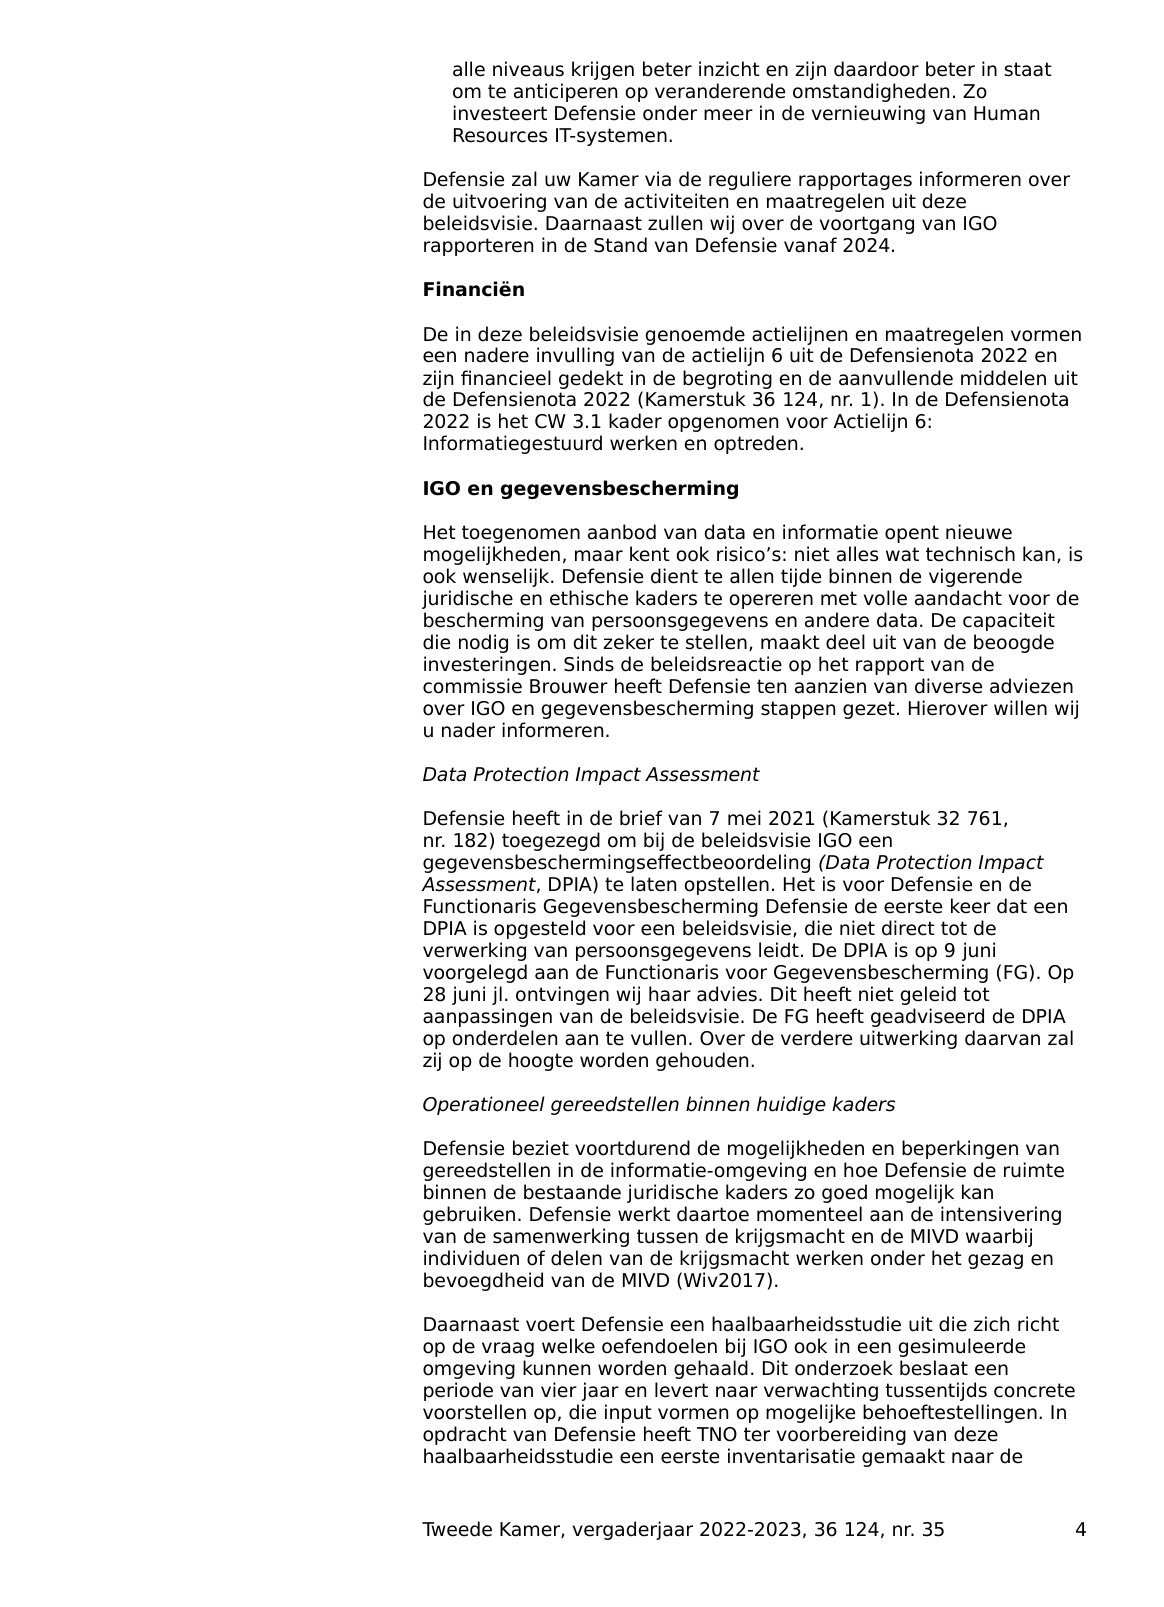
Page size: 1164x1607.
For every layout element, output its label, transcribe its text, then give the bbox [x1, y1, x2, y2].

subtitle Operationeel gereedstellen binnen huidige kaders [422, 1094, 1087, 1116]
text De in deze beleidsvisie genoemde actielijnen en maatregelen vormen een nadere invulling van de actielijn 6 uit de Defensienota 2022 en zijn financieel gedekt in de begroting en de aanvullende middelen uit de Defensienota 2022 (Kamerstuk 36 124, nr. 1). In de Defensienota 2022 is het CW 3.1 kader opgenomen voor Actielijn 6: Informatiegestuurd werken en optreden. [422, 323, 1087, 455]
subtitle Data Protection Impact Assessment [422, 764, 1087, 786]
text Defensie beziet voortdurend de mogelijkheden en beperkingen van gereedstellen in de informatie-omgeving en hoe Defensie de ruimte binnen de bestaande juridische kaders zo goed mogelijk kan gebruiken. Defensie werkt daartoe momenteel aan de intensivering van de samenwerking tussen de krijgsmacht en de MIVD waarbij individuen of delen van de krijgsmacht werken onder het gezag en bevoegdheid van de MIVD (Wiv2017). [422, 1138, 1087, 1292]
text alle niveaus krijgen beter inzicht en zijn daardoor beter in staat om te anticiperen op veranderende omstandigheden. Zo investeert Defensie onder meer in de vernieuwing van Human Resources IT-systemen. [452, 59, 1087, 147]
subtitle Financiën [422, 279, 1087, 301]
text Defensie zal uw Kamer via de reguliere rapportages informeren over de uitvoering van de activiteiten en maatregelen uit deze beleidsvisie. Daarnaast zullen wij over de voortgang van IGO rapporteren in de Stand van Defensie vanaf 2024. [422, 169, 1087, 257]
text Daarnaast voert Defensie een haalbaarheidsstudie uit die zich richt op de vraag welke oefendoelen bij IGO ook in een gesimuleerde omgeving kunnen worden gehaald. Dit onderzoek beslaat een periode van vier jaar en levert naar verwachting tussentijds concrete voorstellen op, die input vormen op mogelijke behoeftestellingen. In opdracht van Defensie heeft TNO ter voorbereiding van deze haalbaarheidsstudie een eerste inventarisatie gemaakt naar de [422, 1314, 1087, 1468]
text Het toegenomen aanbod van data en informatie opent nieuwe mogelijkheden, maar kent ook risico’s: niet alles wat technisch kan, is ook wenselijk. Defensie dient te allen tijde binnen de vigerende juridische en ethische kaders te opereren met volle aandacht voor de bescherming van persoonsgegevens en andere data. De capaciteit die nodig is om dit zeker te stellen, maakt deel uit van de beoogde investeringen. Sinds de beleidsreactie op het rapport van de commissie Brouwer heeft Defensie ten aanzien van diverse adviezen over IGO en gegevensbescherming stappen gezet. Hierover willen wij u nader informeren. [422, 522, 1087, 741]
subtitle IGO en gegevensbescherming [422, 477, 1087, 499]
text Defensie heeft in de brief van 7 mei 2021 (Kamerstuk 32 761, nr. 182) toegezegd om bij de beleidsvisie IGO een gegevensbeschermingseffectbeoordeling (Data Protection Impact Assessment, DPIA) te laten opstellen. Het is voor Defensie en de Functionaris Gegevensbescherming Defensie de eerste keer dat een DPIA is opgesteld voor een beleidsvisie, die niet direct tot de verwerking van persoonsgegevens leidt. De DPIA is op 9 juni voorgelegd aan de Functionaris voor Gegevensbescherming (FG). Op 28 juni jl. ontvingen wij haar advies. Dit heeft niet geleid tot aanpassingen van de beleidsvisie. De FG heeft geadviseerd de DPIA op onderdelen aan te vullen. Over de verdere uitwerking daarvan zal zij op de hoogte worden gehouden. [422, 808, 1087, 1072]
